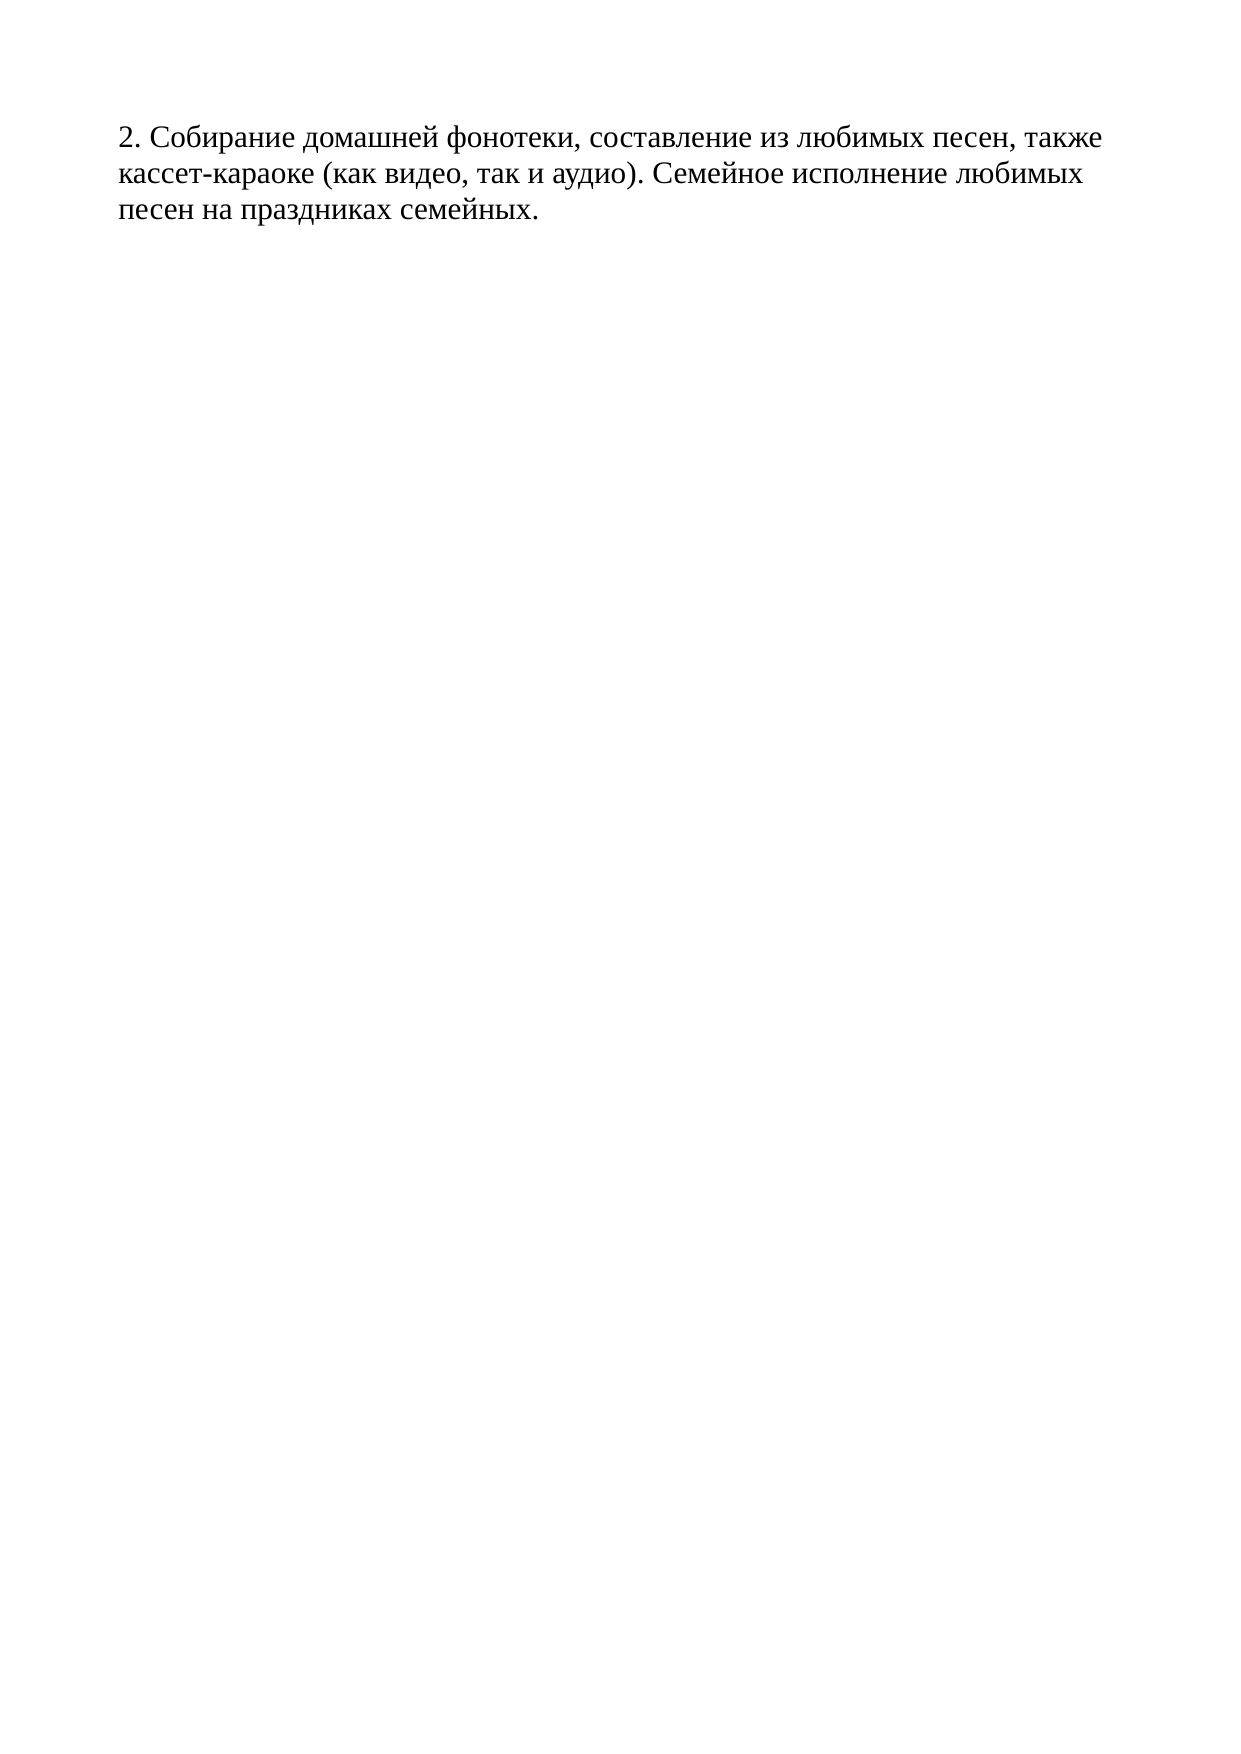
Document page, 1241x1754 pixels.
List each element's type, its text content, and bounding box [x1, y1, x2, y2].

text 2. Собирание домашней фонотеки, составление из любимых песен, также кассет-караоке (как видео, так и аудио). Семейное исполнение любимых песен на праздниках семейных. [118, 118, 1122, 226]
